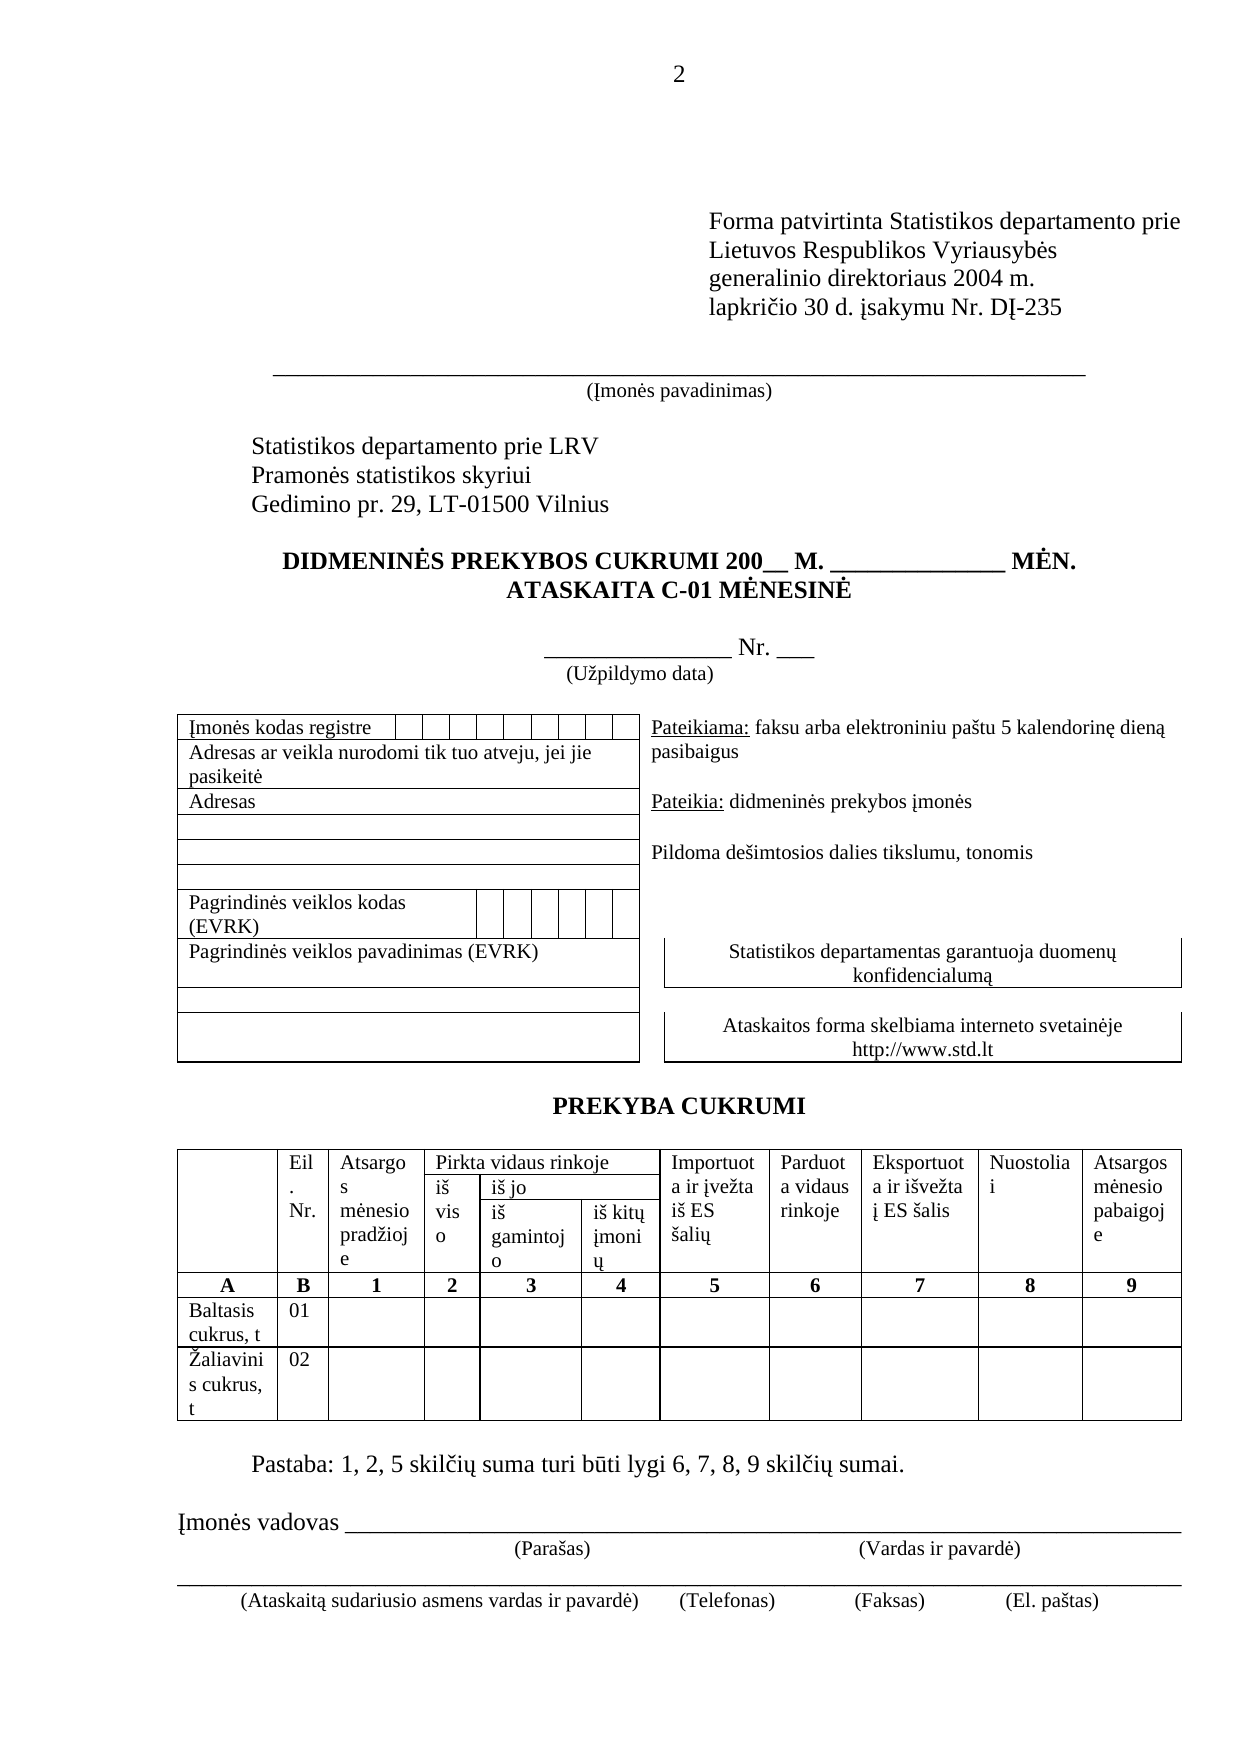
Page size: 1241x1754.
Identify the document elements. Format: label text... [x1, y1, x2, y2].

table_cell A [178, 1273, 277, 1297]
table_header Pateikiama: faksu arba elektroniniu paštu 5 kalendorinę dieną pasibaigus [640, 714, 1181, 788]
table_cell [640, 987, 664, 1012]
text (Įmonės pavadinimas) [177, 378, 1181, 402]
table_cell iš kitų įmonių [582, 1200, 659, 1272]
table_cell [559, 890, 585, 938]
table_cell Žaliavinis cukrus, t [178, 1348, 277, 1419]
table_cell [979, 1348, 1082, 1419]
table_header [586, 715, 612, 739]
table_cell [664, 988, 1181, 1012]
table_cell 5 [661, 1273, 769, 1297]
table_cell Adresas ar veikla nurodomi tik tuo atveju, jei jie pasikeitė [178, 740, 639, 788]
text ATASKAITA C-01 MĖNESINĖ [177, 575, 1181, 604]
table_header [532, 715, 558, 739]
text (Ataskaitą sudariusio asmens vardas ir pavardė) (Telefonas) (Faksas) (El. paštas) [177, 1588, 1181, 1612]
table_cell 1 [329, 1273, 424, 1297]
table_cell 2 [425, 1273, 479, 1297]
table_cell [477, 890, 503, 938]
table_cell [640, 889, 1181, 938]
text Pastaba: 1, 2, 5 skilčių suma turi būti lygi 6, 7, 8, 9 skilčių sumai. [177, 1449, 1181, 1478]
table_cell [178, 988, 639, 1012]
table_cell [481, 1348, 581, 1419]
table_cell 01 [278, 1298, 328, 1346]
table_cell [582, 1298, 659, 1346]
table_header [450, 715, 476, 739]
table_cell iš gamintojo [481, 1200, 581, 1272]
text Pramonės statistikos skyriui [177, 460, 1181, 489]
text Lietuvos Respublikos Vyriausybės [177, 235, 1181, 263]
table_cell 3 [481, 1273, 581, 1297]
table_cell 02 [278, 1348, 328, 1419]
table_cell B [278, 1273, 328, 1297]
text Forma patvirtinta Statistikos departamento prie [177, 206, 1181, 235]
table_cell [504, 890, 531, 938]
table_cell 8 [979, 1273, 1082, 1297]
table_cell [661, 1348, 769, 1419]
table_cell [640, 1012, 664, 1061]
table_cell [613, 890, 639, 938]
table_header Eil. Nr. [278, 1150, 328, 1272]
table_cell iš jo [481, 1175, 659, 1199]
table_cell [1083, 1298, 1181, 1346]
text _______________ Nr. ___ [177, 632, 1181, 661]
table_header Eksportuota ir išvežta į ES šalis [862, 1150, 978, 1272]
table_cell Baltasis cukrus, t [178, 1298, 277, 1346]
text DIDMENINĖS PREKYBOS CUKRUMI 200__ M. ______________ MĖN. [177, 546, 1181, 575]
table_header [504, 715, 531, 739]
table_cell Pildoma dešimtosios dalies tikslumu, tonomis [640, 839, 1181, 889]
table_cell 6 [770, 1273, 861, 1297]
table_cell [586, 890, 612, 938]
table_cell [178, 815, 639, 838]
table_cell iš viso [425, 1175, 479, 1272]
text PREKYBA CUKRUMI [177, 1091, 1181, 1120]
table_cell 7 [862, 1273, 978, 1297]
table_header [423, 715, 449, 739]
text Įmonės vadovas [177, 1507, 1181, 1536]
table_cell [582, 1348, 659, 1419]
table_header [477, 715, 503, 739]
table_cell 9 [1083, 1273, 1181, 1297]
table_header Nuostoliai [979, 1150, 1082, 1272]
text _________________________________________________________________ [177, 350, 1181, 378]
table_header [396, 715, 422, 739]
table_header Parduota vidaus rinkoje [770, 1150, 861, 1272]
table_header [559, 715, 585, 739]
table_header Atsargos mėnesio pabaigoje [1083, 1150, 1181, 1272]
table_cell [178, 865, 639, 889]
table_cell Pagrindinės veiklos kodas (EVRK) [178, 890, 476, 938]
table_cell [770, 1348, 861, 1419]
table_cell [329, 1348, 424, 1419]
table_cell [532, 890, 558, 938]
table_header Pirkta vidaus rinkoje [425, 1150, 659, 1174]
table_cell [640, 938, 664, 987]
table_header [178, 1150, 277, 1272]
table_cell [770, 1298, 861, 1346]
table_cell [178, 840, 639, 864]
table_cell [178, 1013, 639, 1061]
table_cell Statistikos departamentas garantuoja duomenų konfidencialumą [665, 938, 1181, 987]
table_cell 4 [582, 1273, 659, 1297]
table_cell Ataskaitos forma skelbiama interneto svetainėje http://www.std.lt [665, 1012, 1181, 1061]
text Gedimino pr. 29, LT-01500 Vilnius [177, 489, 1181, 517]
text lapkričio 30 d. įsakymu Nr. DĮ-235 [177, 292, 1181, 321]
table_header Importuota ir įvežta iš ES šalių [661, 1150, 769, 1272]
text (Parašas) (Vardas ir pavardė) [177, 1536, 1181, 1560]
table_header Įmonės kodas registre [178, 715, 395, 739]
table_cell [425, 1298, 479, 1346]
table_cell [979, 1298, 1082, 1346]
table_cell [481, 1298, 581, 1346]
table_cell [862, 1348, 978, 1419]
table_header [613, 715, 639, 739]
table_cell [1083, 1348, 1181, 1419]
table_cell [862, 1298, 978, 1346]
table_cell [661, 1298, 769, 1346]
table_header Atsargos mėnesio pradžioje [329, 1150, 424, 1272]
text (Užpildymo data) [177, 661, 1181, 685]
table_cell [329, 1298, 424, 1346]
table_cell Pagrindinės veiklos pavadinimas (EVRK) [178, 939, 639, 987]
table_cell Adresas [178, 789, 639, 813]
table_cell [425, 1348, 479, 1419]
text Statistikos departamento prie LRV [177, 431, 1181, 460]
table_cell Pateikia: didmeninės prekybos įmonės [640, 788, 1181, 838]
text generalinio direktoriaus 2004 m. [177, 263, 1181, 292]
